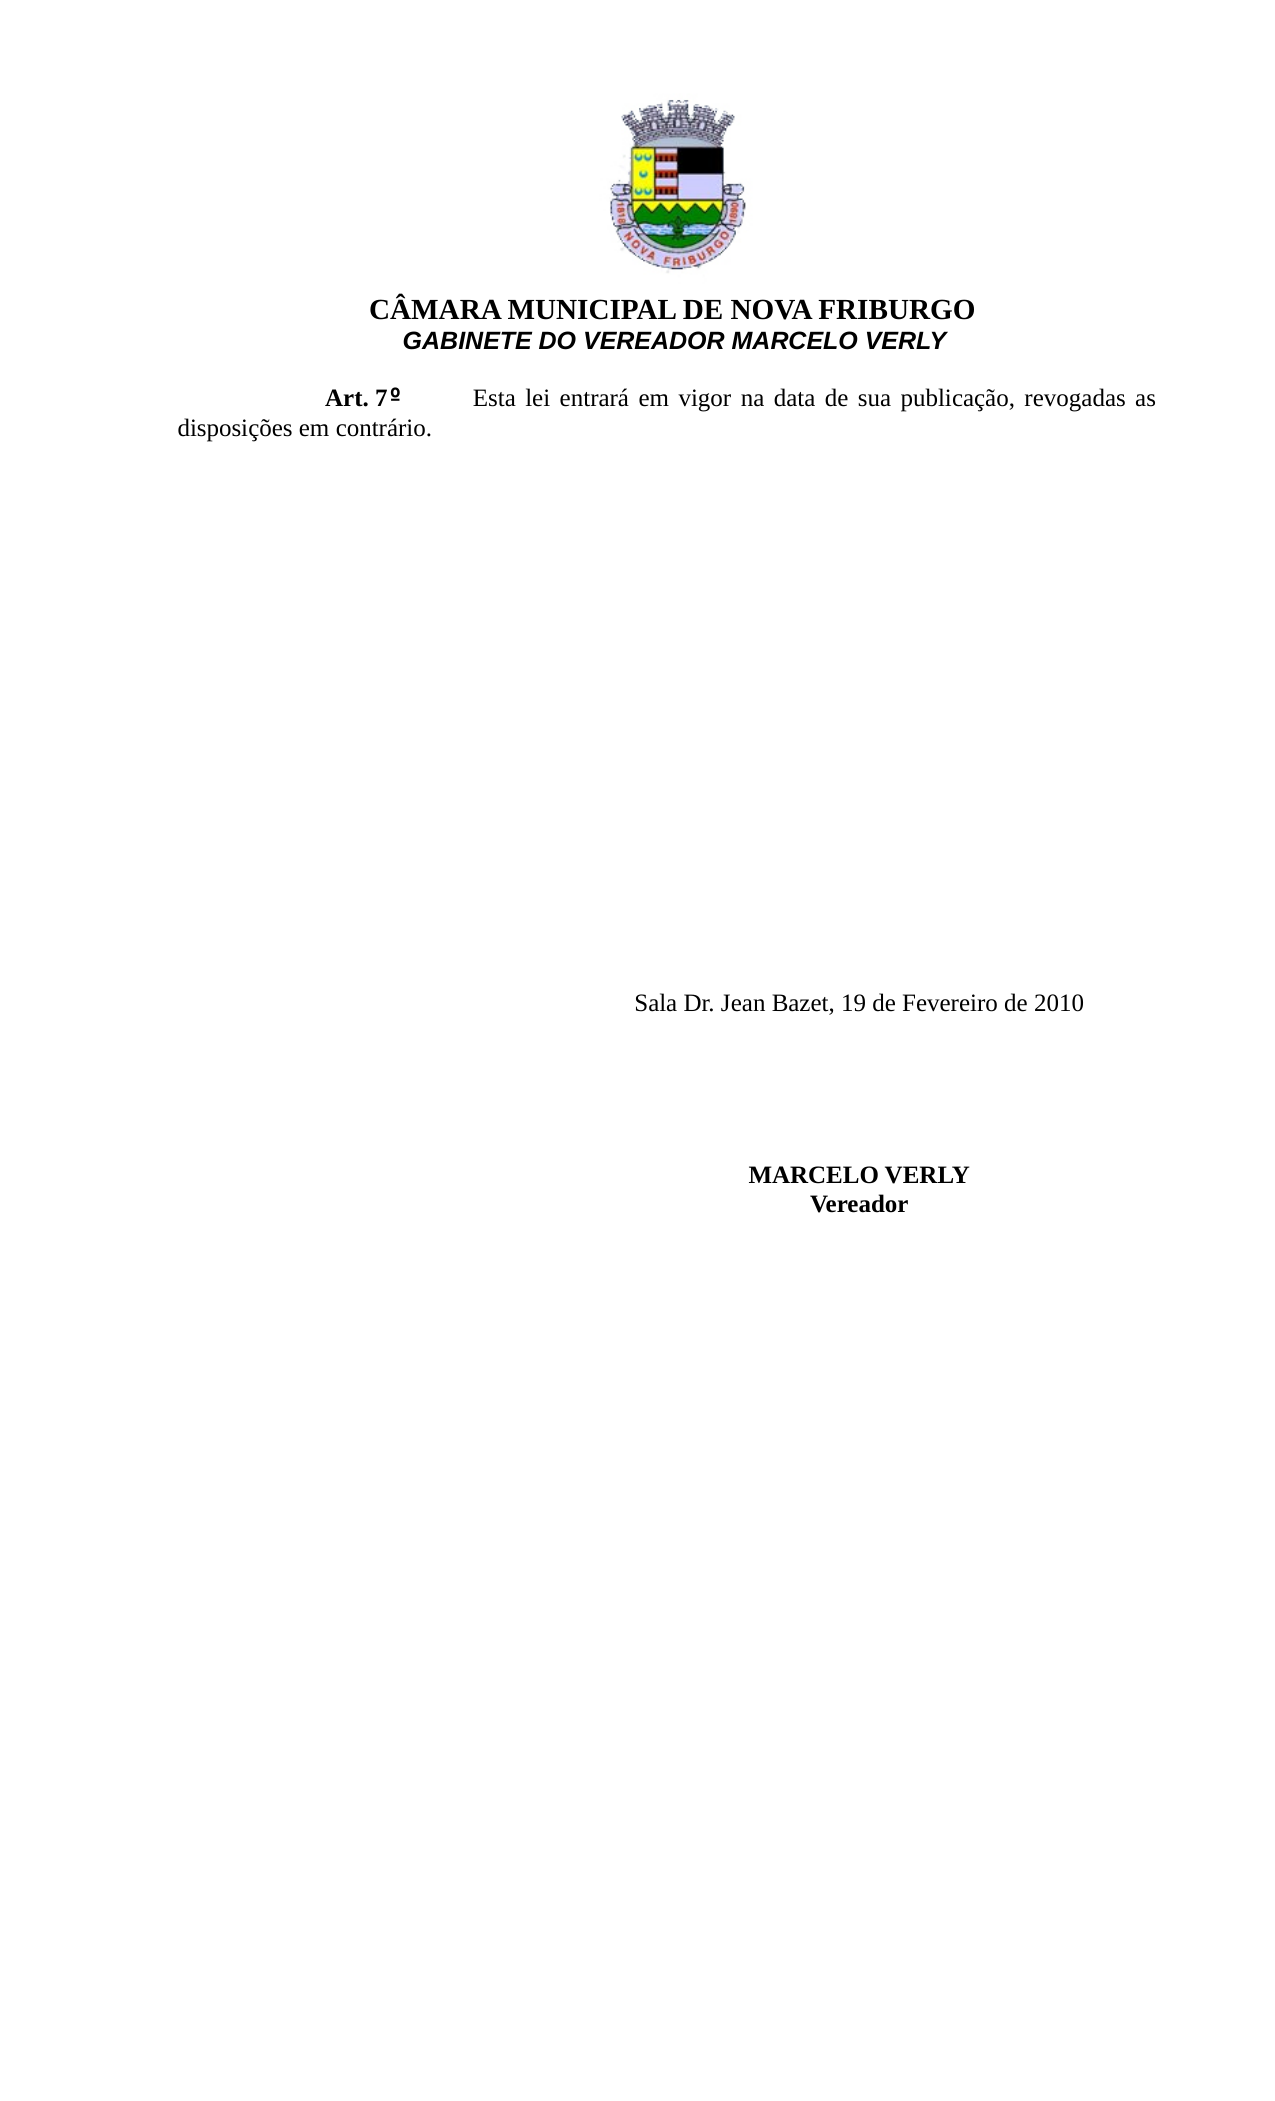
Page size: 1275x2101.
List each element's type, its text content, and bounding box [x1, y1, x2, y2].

text Art. 7º Esta lei entrará em vigor na data de sua publicação, revogadas as disposições em contrário. [177, 383, 1157, 441]
text MARCELO VERLY [561, 1160, 1157, 1189]
text Vereador [561, 1189, 1157, 1218]
text Sala Dr. Jean Bazet, 19 de Fevereiro de 2010 [561, 988, 1157, 1016]
picture [589, 84, 755, 284]
